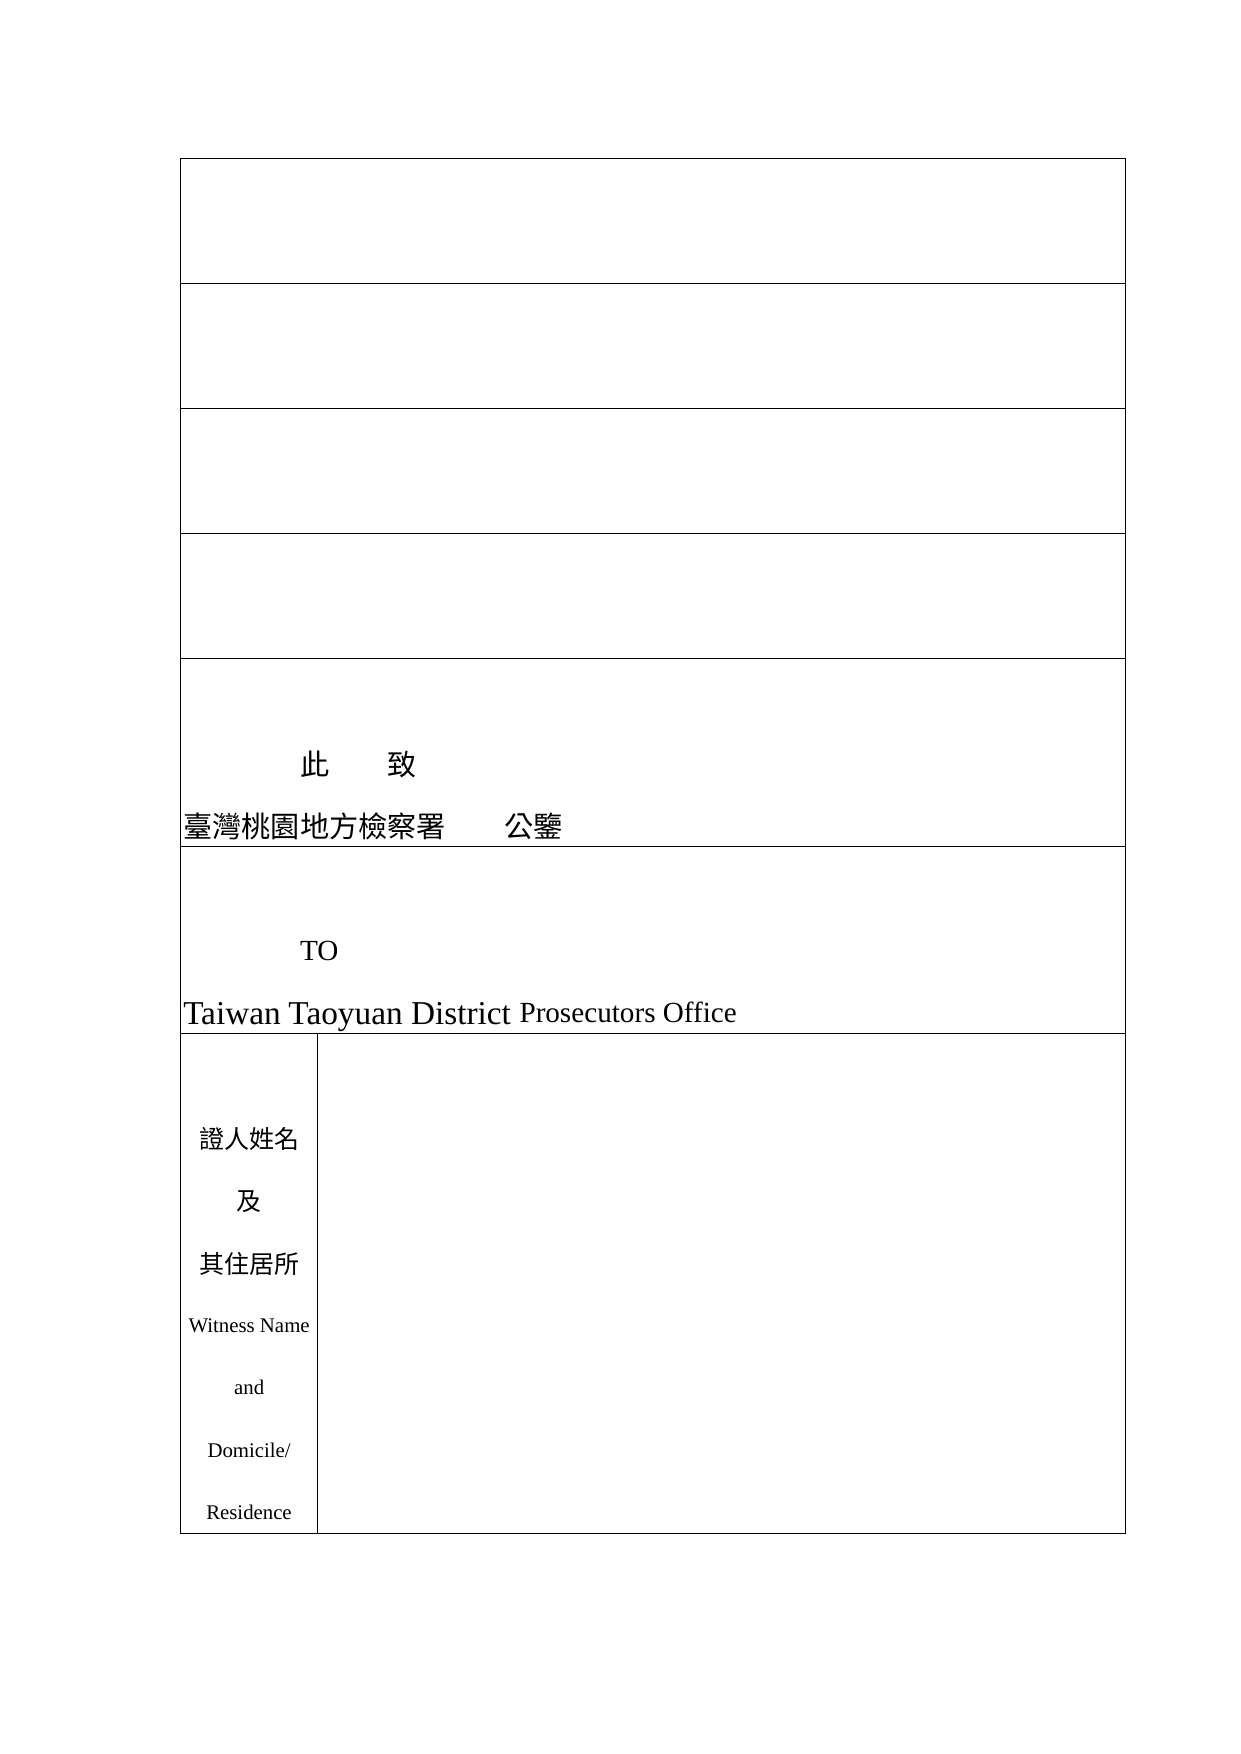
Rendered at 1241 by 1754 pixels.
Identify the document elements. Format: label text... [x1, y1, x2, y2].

table_cell TO Taiwan Taoyuan District Prosecutors Office [181, 847, 1125, 1033]
table_cell [181, 534, 1125, 658]
table_cell [318, 1034, 1125, 1533]
table_cell 此 致 臺灣桃園地方檢察署 公鑒 [181, 659, 1125, 846]
table_cell [181, 284, 1125, 408]
table_cell [181, 409, 1125, 533]
table_cell [181, 159, 1125, 283]
table_cell 證人姓名 及 其住居所 Witness Name and Domicile/ Residence [181, 1034, 317, 1533]
